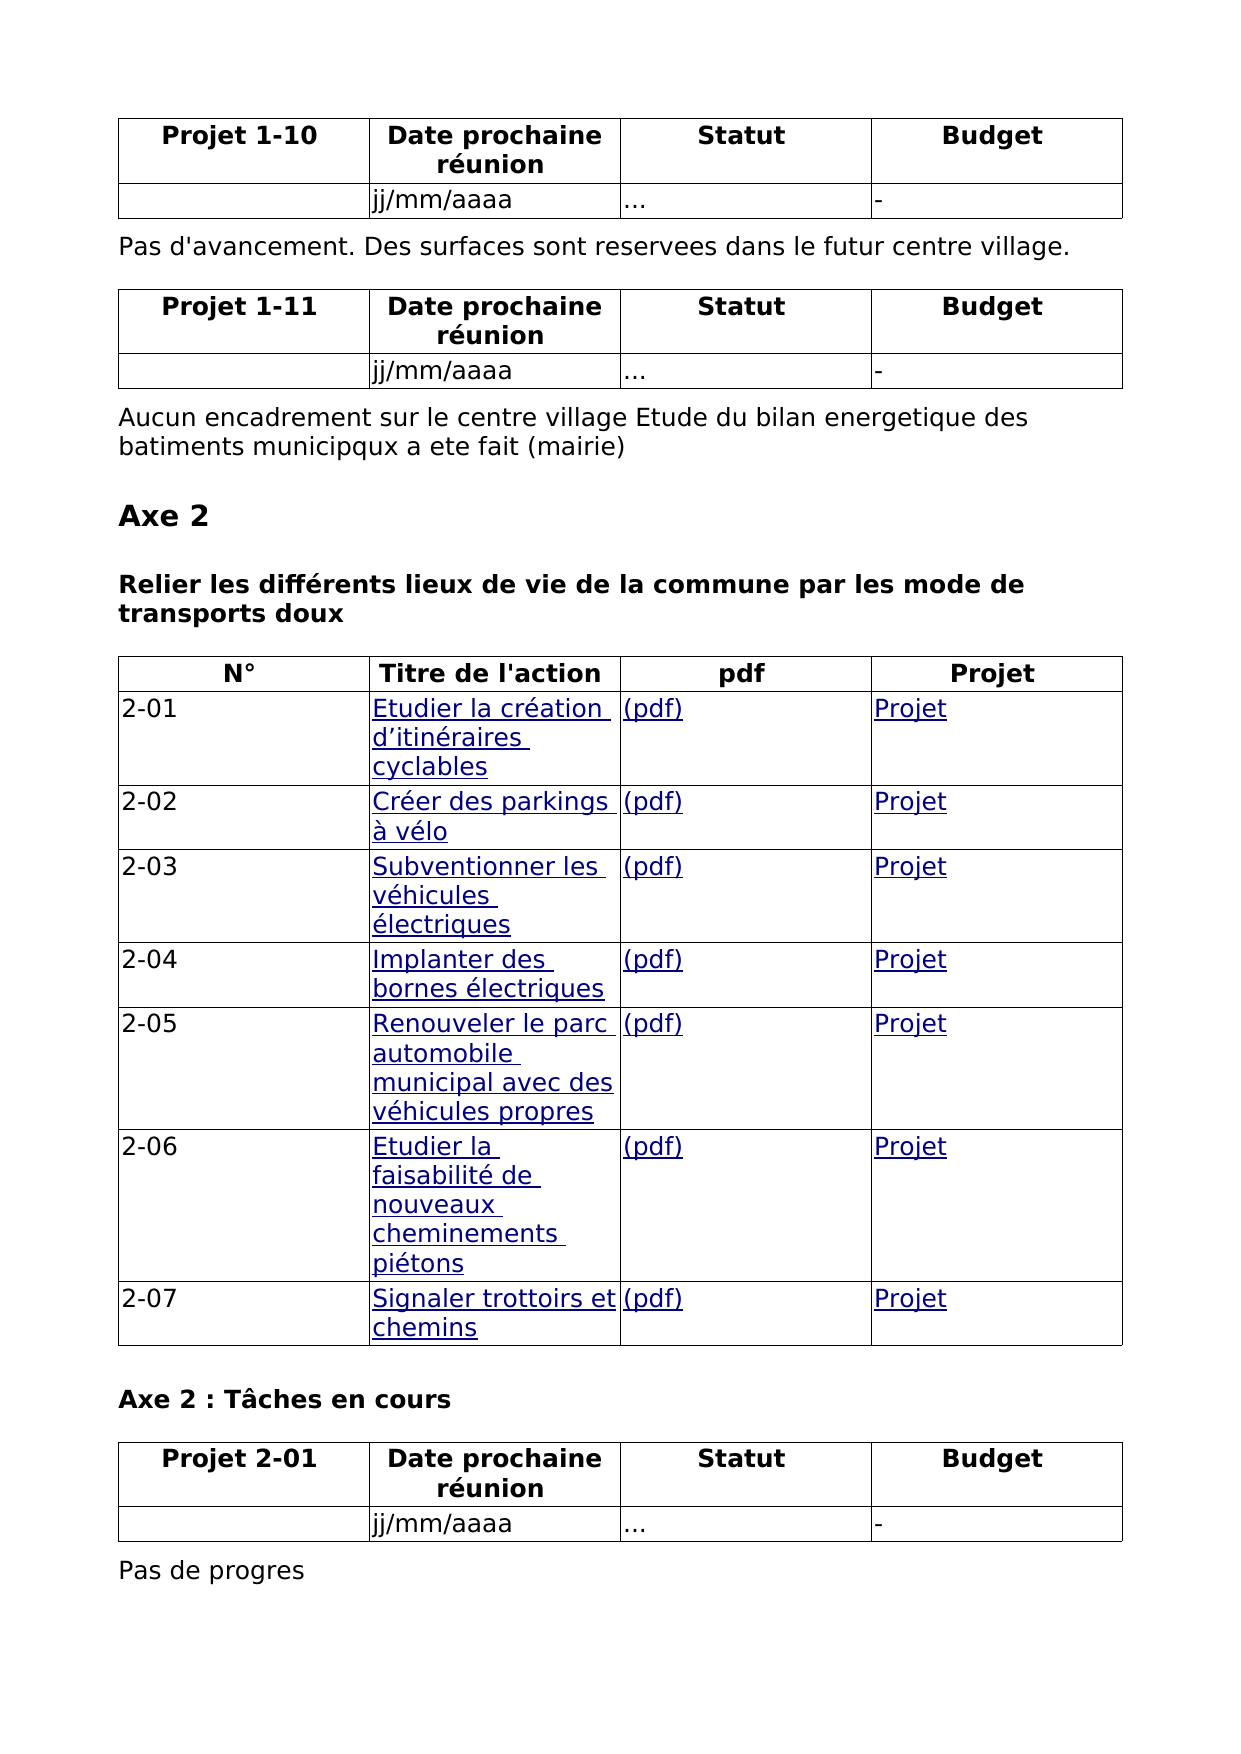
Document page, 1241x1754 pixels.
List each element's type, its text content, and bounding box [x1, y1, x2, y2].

table_header Projet 1-11 [119, 290, 369, 353]
table_cell - [872, 1507, 1122, 1541]
table_cell (pdf) [621, 943, 871, 1007]
table_cell Signaler trottoirs et chemins [370, 1282, 620, 1345]
table_cell - [872, 354, 1122, 388]
table_cell (pdf) [621, 692, 871, 784]
table_header Statut [621, 119, 871, 182]
table_cell ... [621, 184, 871, 217]
table_cell 2-07 [119, 1282, 369, 1345]
table_cell (pdf) [621, 1008, 871, 1129]
table_cell Projet [872, 1130, 1122, 1281]
table_header Budget [872, 1443, 1122, 1506]
table_cell (pdf) [621, 850, 871, 942]
table_cell (pdf) [621, 1282, 871, 1345]
table_cell - [872, 184, 1122, 217]
table_header Date prochaine réunion [370, 1443, 620, 1506]
table_header Budget [872, 119, 1122, 182]
table_cell Créer des parkings à vélo [370, 786, 620, 849]
table_cell 2-05 [119, 1008, 369, 1129]
subtitle Relier les différents lieux de vie de la commune par les mode de transports doux [118, 570, 1122, 629]
table_cell 2-04 [119, 943, 369, 1007]
table_header Statut [621, 1443, 871, 1506]
table_header Projet 2-01 [119, 1443, 369, 1506]
table_cell jj/mm/aaaa [370, 184, 620, 217]
table_cell jj/mm/aaaa [370, 1507, 620, 1541]
text Pas d'avancement. Des surfaces sont reservees dans le futur centre village. [118, 232, 1122, 262]
table_cell jj/mm/aaaa [370, 354, 620, 388]
table_cell [119, 1507, 369, 1541]
subtitle Axe 2 : Tâches en cours [118, 1385, 1122, 1414]
table_cell 2-06 [119, 1130, 369, 1281]
subtitle Axe 2 [118, 499, 1122, 533]
table_cell 2-02 [119, 786, 369, 849]
table_header Date prochaine réunion [370, 290, 620, 353]
table_cell Projet [872, 943, 1122, 1007]
table_cell [119, 184, 369, 217]
text Aucun encadrement sur le centre village Etude du bilan energetique des batiments municipqux a ete fait (mairie) [118, 403, 1122, 461]
table_cell ... [621, 1507, 871, 1541]
table_header Budget [872, 290, 1122, 353]
table_cell Etudier la faisabilité de nouveaux cheminements piétons [370, 1130, 620, 1281]
table_cell ... [621, 354, 871, 388]
table_cell Projet [872, 1008, 1122, 1129]
table_header N° [119, 657, 369, 691]
table_cell (pdf) [621, 1130, 871, 1281]
table_cell 2-01 [119, 692, 369, 784]
table_cell Projet [872, 850, 1122, 942]
table_cell Renouveler le parc automobile municipal avec des véhicules propres [370, 1008, 620, 1129]
table_header Statut [621, 290, 871, 353]
table_header pdf [621, 657, 871, 691]
table_cell Projet [872, 1282, 1122, 1345]
table_cell Implanter des bornes électriques [370, 943, 620, 1007]
table_cell Subventionner les véhicules électriques [370, 850, 620, 942]
text Pas de progres [118, 1556, 1122, 1585]
table_header Projet 1-10 [119, 119, 369, 182]
table_cell [119, 354, 369, 388]
table_header Date prochaine réunion [370, 119, 620, 182]
table_cell Projet [872, 692, 1122, 784]
table_cell Projet [872, 786, 1122, 849]
table_cell (pdf) [621, 786, 871, 849]
table_header Titre de l'action [370, 657, 620, 691]
table_header Projet [872, 657, 1122, 691]
table_cell 2-03 [119, 850, 369, 942]
table_cell Etudier la création d’itinéraires cyclables [370, 692, 620, 784]
